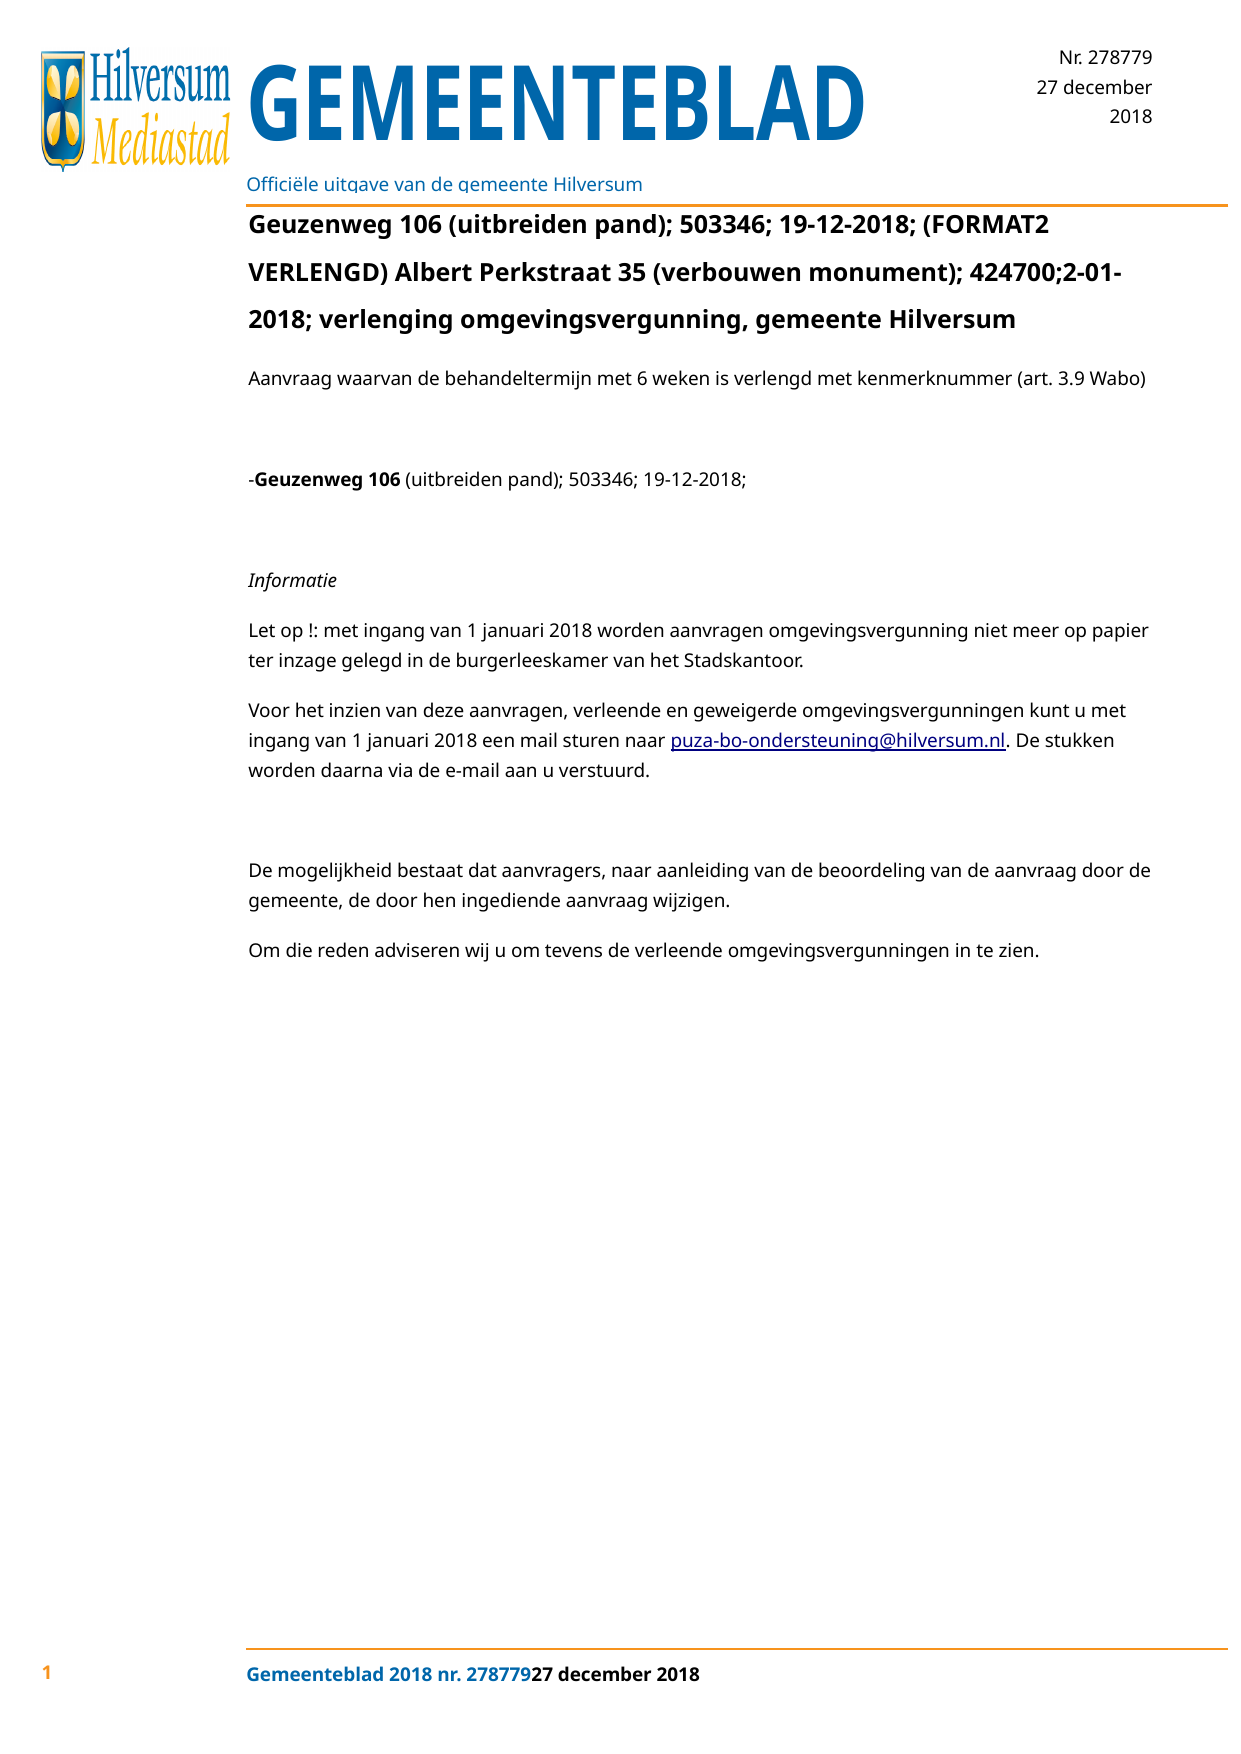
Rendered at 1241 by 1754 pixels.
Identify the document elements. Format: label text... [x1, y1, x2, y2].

text Aanvraag waarvan de behandeltermijn met 6 weken is verlengd met kenmerknummer (art. 3.9 Wabo) [248, 366, 1152, 391]
text Let op !: met ingang van 1 januari 2018 worden aanvragen omgevingsvergunning niet meer op papier ter inzage gelegd in de burgerleeskamer van het Stadskantoor. [248, 618, 1152, 673]
picture [41, 47, 231, 172]
text Om die reden adviseren wij u om tevens de verleende omgevingsvergunningen in te zien. [248, 938, 1152, 963]
text -Geuzenweg 106 (uitbreiden pand); 503346; 19-12-2018; [248, 466, 1152, 492]
text De mogelijkheid bestaat dat aanvragers, naar aanleiding van de beoordeling van de aanvraag door de gemeente, de door hen ingediende aanvraag wijzigen. [248, 858, 1152, 913]
text Geuzenweg 106 (uitbreiden pand); 503346; 19-12-2018; (FORMAT2 VERLENGD) Albert Perkstraat 35 (verbouwen monument); 424700;2-01-2018; verlenging omgevingsvergunning, gemeente Hilversum [248, 207, 1152, 336]
text Informatie [248, 567, 1152, 593]
text Voor het inzien van deze aanvragen, verleende en geweigerde omgevingsvergunningen kunt u met ingang van 1 januari 2018 een mail sturen naar puza-bo-ondersteuning@hilversum.nl. De stukken worden daarna via de e-mail aan u verstuurd. [248, 698, 1152, 782]
